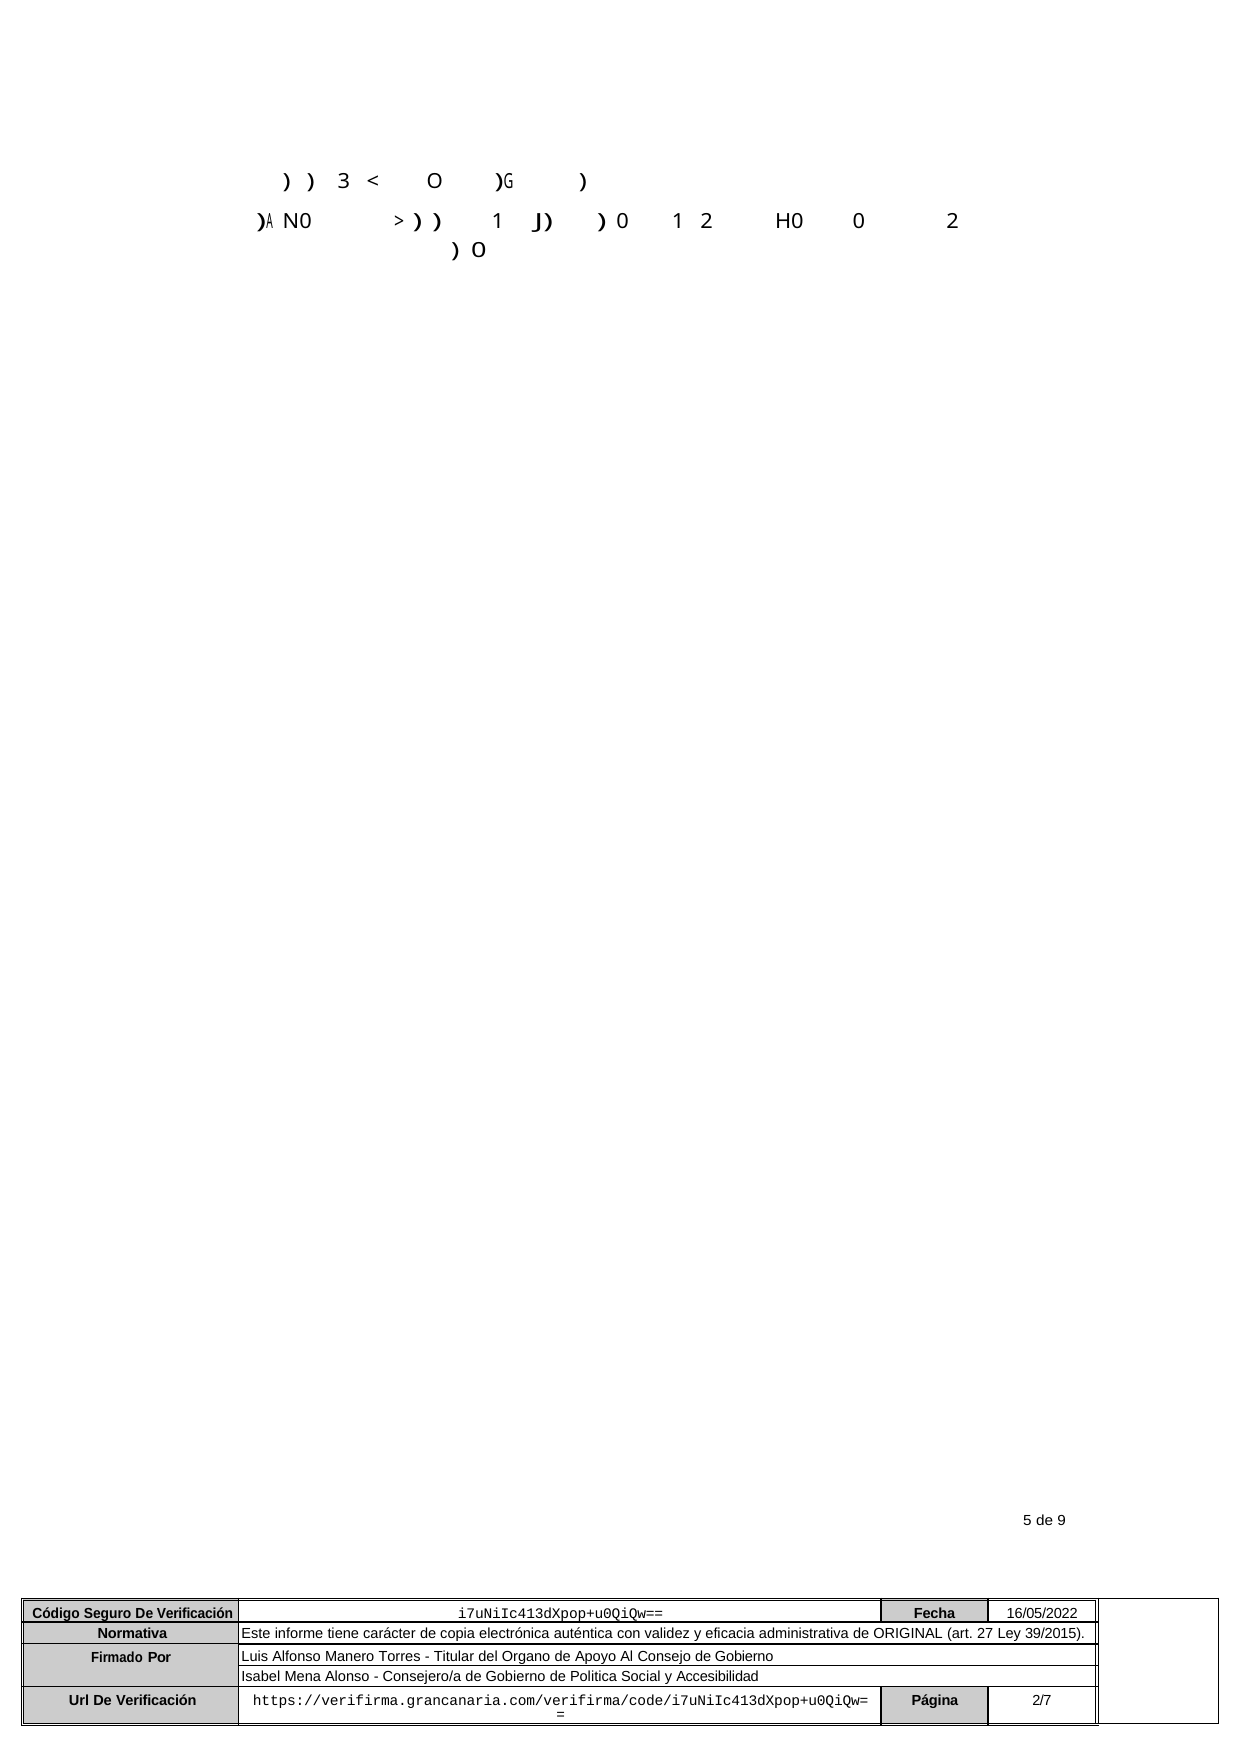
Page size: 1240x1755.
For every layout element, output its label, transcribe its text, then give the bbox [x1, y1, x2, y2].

text )A N0 > ) ) 1 J) ) 0 1 2 H0 0 2 [256, 207, 1231, 235]
text ) 0 [282, 235, 1231, 264]
text ) ) 3 < O )G ) [282, 167, 1231, 195]
